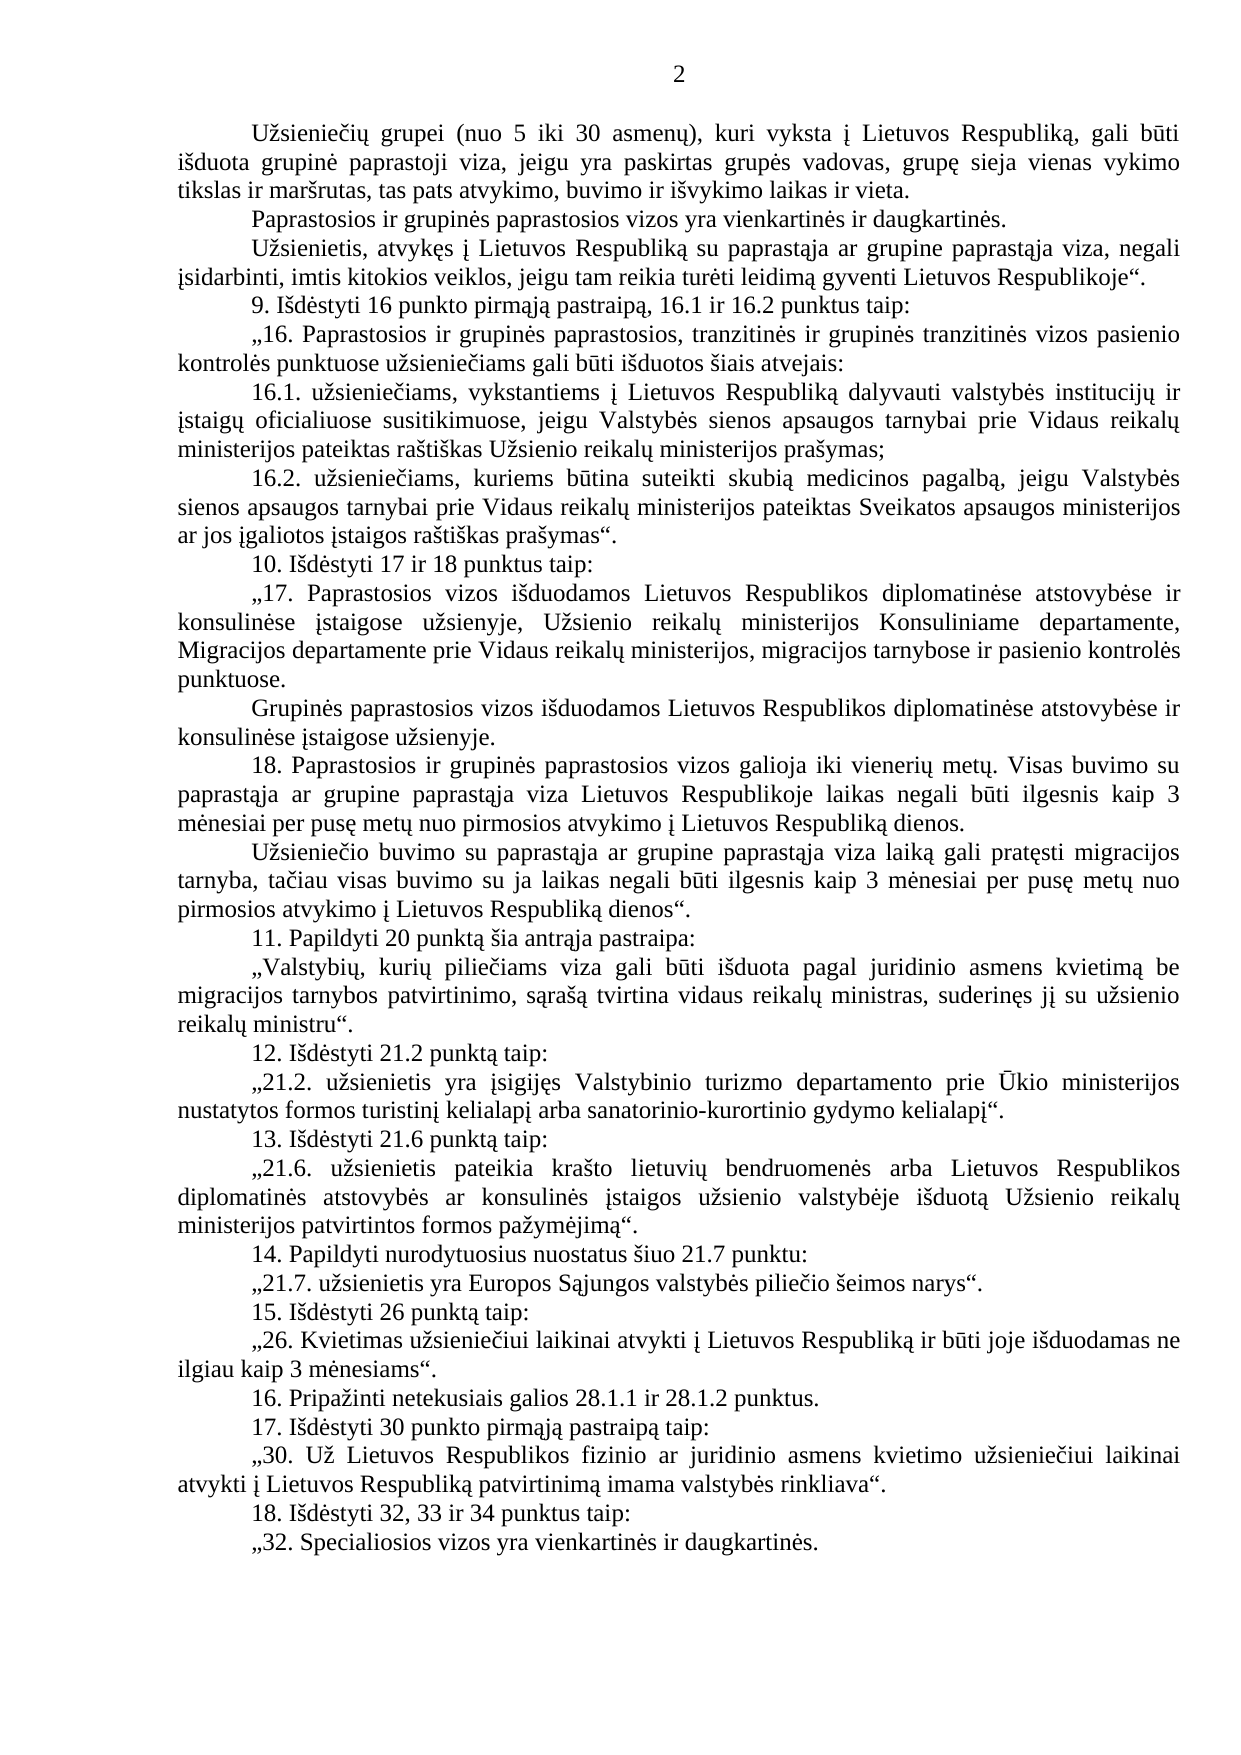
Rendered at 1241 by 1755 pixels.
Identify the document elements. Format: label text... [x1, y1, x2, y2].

text Užsieniečio buvimo su paprastąja ar grupine paprastąja viza laiką gali pratęsti migracijos tarnyba, tačiau visas buvimo su ja laikas negali būti ilgesnis kaip 3 mėnesiai per pusę metų nuo pirmosios atvykimo į Lietuvos Respubliką dienos“. [177, 837, 1181, 923]
text „21.2. užsienietis yra įsigijęs Valstybinio turizmo departamento prie Ūkio ministerijos nustatytos formos turistinį kelialapį arba sanatorinio-kurortinio gydymo kelialapį“. [177, 1067, 1181, 1124]
text „16. Paprastosios ir grupinės paprastosios, tranzitinės ir grupinės tranzitinės vizos pasienio kontrolės punktuose užsieniečiams gali būti išduotos šiais atvejais: [177, 319, 1181, 377]
text 9. Išdėstyti 16 punkto pirmąją pastraipą, 16.1 ir 16.2 punktus taip: [177, 291, 1181, 319]
text 15. Išdėstyti 26 punktą taip: [177, 1297, 1181, 1326]
text 18. Išdėstyti 32, 33 ir 34 punktus taip: [177, 1498, 1181, 1527]
text 16. Pripažinti netekusiais galios 28.1.1 ir 28.1.2 punktus. [177, 1383, 1181, 1412]
text 16.2. užsieniečiams, kuriems būtina suteikti skubią medicinos pagalbą, jeigu Valstybės sienos apsaugos tarnybai prie Vidaus reikalų ministerijos pateiktas Sveikatos apsaugos ministerijos ar jos įgaliotos įstaigos raštiškas prašymas“. [177, 463, 1181, 549]
text 13. Išdėstyti 21.6 punktą taip: [177, 1124, 1181, 1153]
text „30. Už Lietuvos Respublikos fizinio ar juridinio asmens kvietimo užsieniečiui laikinai atvykti į Lietuvos Respubliką patvirtinimą imama valstybės rinkliava“. [177, 1441, 1181, 1498]
text „32. Specialiosios vizos yra vienkartinės ir daugkartinės. [177, 1527, 1181, 1556]
text Užsienietis, atvykęs į Lietuvos Respubliką su paprastąja ar grupine paprastąja viza, negali įsidarbinti, imtis kitokios veiklos, jeigu tam reikia turėti leidimą gyventi Lietuvos Respublikoje“. [177, 233, 1181, 291]
text 10. Išdėstyti 17 ir 18 punktus taip: [177, 549, 1181, 578]
text 14. Papildyti nurodytuosius nuostatus šiuo 21.7 punktu: [177, 1239, 1181, 1268]
text 16.1. užsieniečiams, vykstantiems į Lietuvos Respubliką dalyvauti valstybės institucijų ir įstaigų oficialiuose susitikimuose, jeigu Valstybės sienos apsaugos tarnybai prie Vidaus reikalų ministerijos pateiktas raštiškas Užsienio reikalų ministerijos prašymas; [177, 377, 1181, 463]
text 12. Išdėstyti 21.2 punktą taip: [177, 1038, 1181, 1067]
text „21.7. užsienietis yra Europos Sąjungos valstybės piliečio šeimos narys“. [177, 1268, 1181, 1297]
text „Valstybių, kurių piliečiams viza gali būti išduota pagal juridinio asmens kvietimą be migracijos tarnybos patvirtinimo, sąrašą tvirtina vidaus reikalų ministras, suderinęs jį su užsienio reikalų ministru“. [177, 952, 1181, 1038]
text 11. Papildyti 20 punktą šia antrąja pastraipa: [177, 923, 1181, 952]
text 17. Išdėstyti 30 punkto pirmąją pastraipą taip: [177, 1412, 1181, 1441]
text „21.6. užsienietis pateikia krašto lietuvių bendruomenės arba Lietuvos Respublikos diplomatinės atstovybės ar konsulinės įstaigos užsienio valstybėje išduotą Užsienio reikalų ministerijos patvirtintos formos pažymėjimą“. [177, 1153, 1181, 1239]
text „17. Paprastosios vizos išduodamos Lietuvos Respublikos diplomatinėse atstovybėse ir konsulinėse įstaigose užsienyje, Užsienio reikalų ministerijos Konsuliniame departamente, Migracijos departamente prie Vidaus reikalų ministerijos, migracijos tarnybose ir pasienio kontrolės punktuose. [177, 578, 1181, 693]
text „26. Kvietimas užsieniečiui laikinai atvykti į Lietuvos Respubliką ir būti joje išduodamas ne ilgiau kaip 3 mėnesiams“. [177, 1326, 1181, 1383]
text Paprastosios ir grupinės paprastosios vizos yra vienkartinės ir daugkartinės. [177, 204, 1181, 233]
text Užsieniečių grupei (nuo 5 iki 30 asmenų), kuri vyksta į Lietuvos Respubliką, gali būti išduota grupinė paprastoji viza, jeigu yra paskirtas grupės vadovas, grupę sieja vienas vykimo tikslas ir maršrutas, tas pats atvykimo, buvimo ir išvykimo laikas ir vieta. [177, 118, 1181, 204]
text Grupinės paprastosios vizos išduodamos Lietuvos Respublikos diplomatinėse atstovybėse ir konsulinėse įstaigose užsienyje. [177, 693, 1181, 751]
text 18. Paprastosios ir grupinės paprastosios vizos galioja iki vienerių metų. Visas buvimo su paprastąja ar grupine paprastąja viza Lietuvos Respublikoje laikas negali būti ilgesnis kaip 3 mėnesiai per pusę metų nuo pirmosios atvykimo į Lietuvos Respubliką dienos. [177, 751, 1181, 837]
